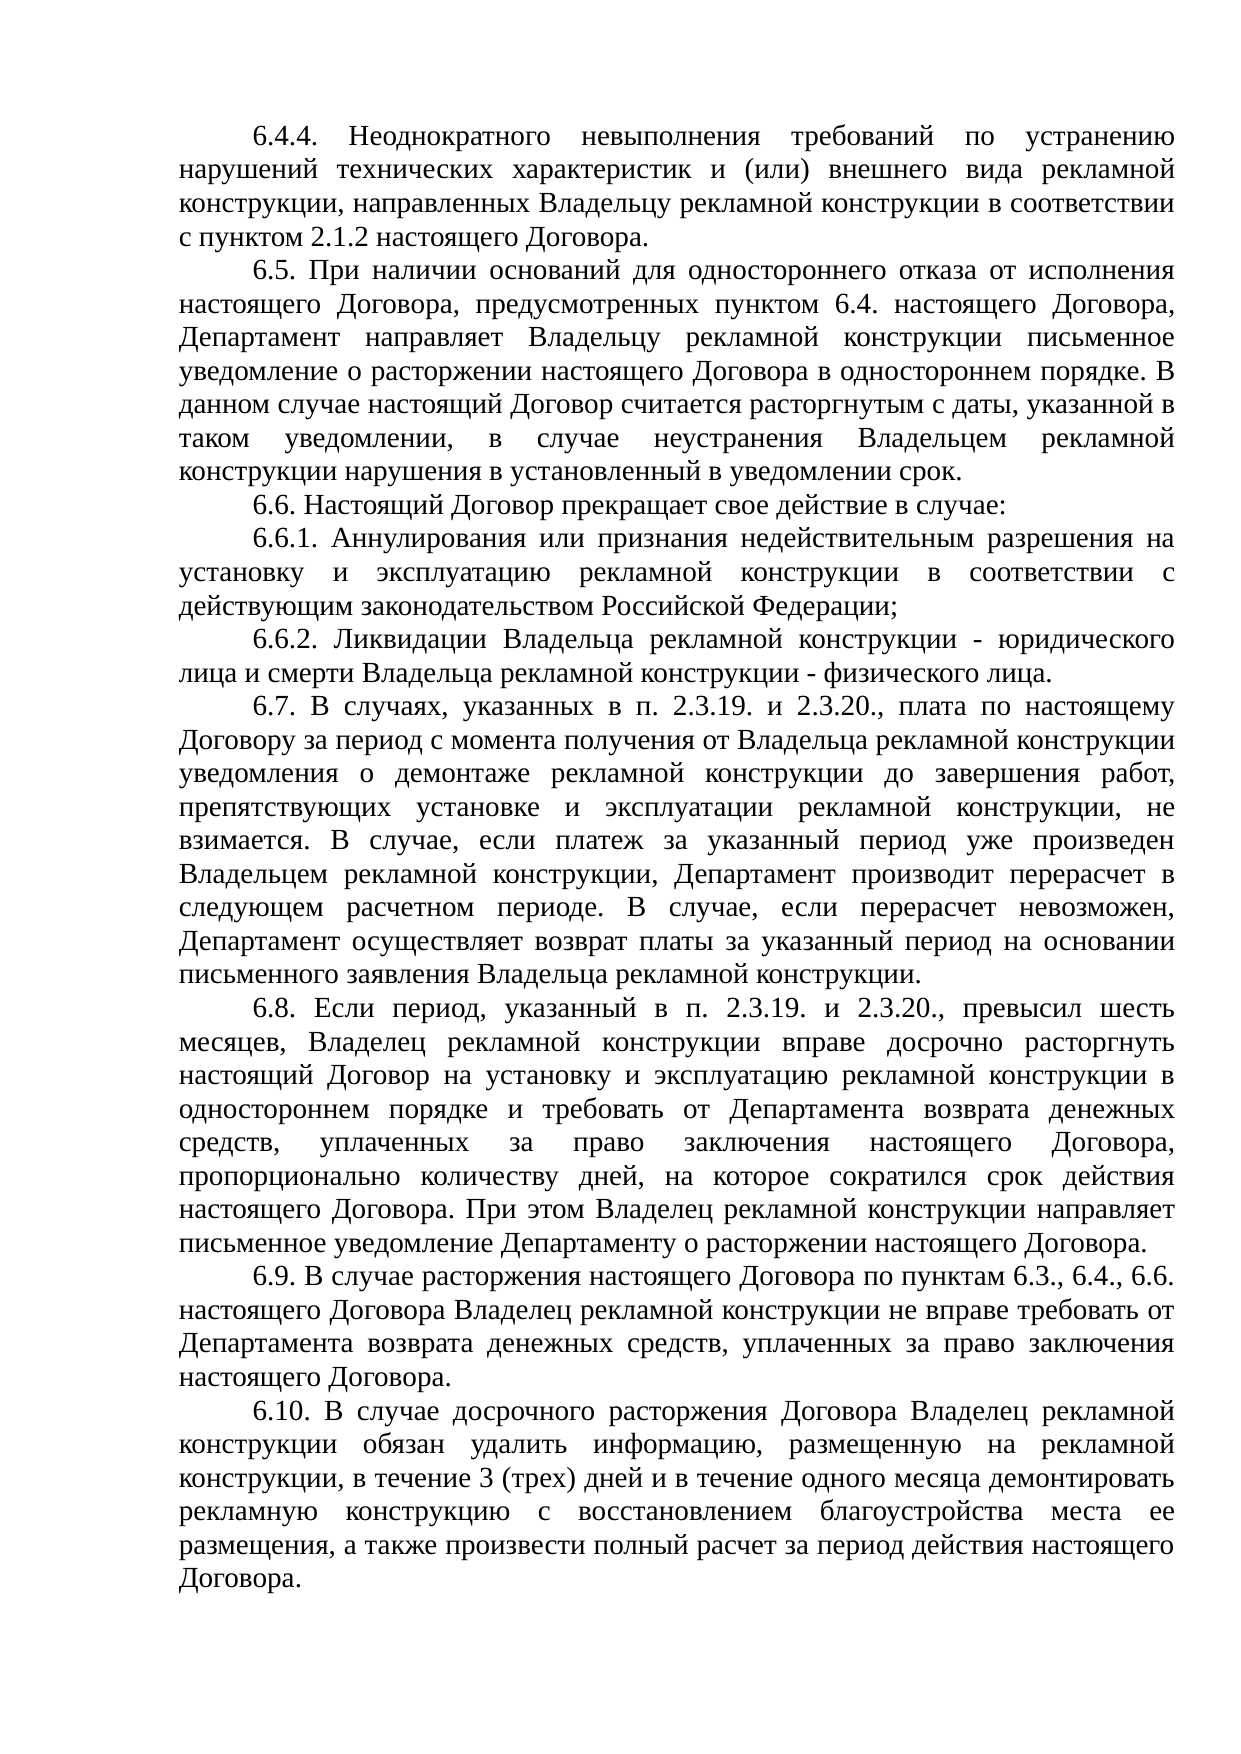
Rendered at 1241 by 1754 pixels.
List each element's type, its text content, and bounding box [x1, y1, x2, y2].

text 6.6.1. Аннулирования или признания недействительным разрешения на установку и эксплуатацию рекламной конструкции в соответствии с действующим законодательством Российской Федерации; [178, 521, 1176, 621]
text 6.7. В случаях, указанных в п. 2.3.19. и 2.3.20., плата по настоящему Договору за период с момента получения от Владельца рекламной конструкции уведомления о демонтаже рекламной конструкции до завершения работ, препятствующих установке и эксплуатации рекламной конструкции, не взимается. В случае, если платеж за указанный период уже произведен Владельцем рекламной конструкции, Департамент производит перерасчет в следующем расчетном периоде. В случае, если перерасчет невозможен, Департамент осуществляет возврат платы за указанный период на основании письменного заявления Владельца рекламной конструкции. [178, 688, 1176, 990]
text 6.6.2. Ликвидации Владельца рекламной конструкции - юридического лица и смерти Владельца рекламной конструкции - физического лица. [178, 621, 1176, 688]
text 6.8. Если период, указанный в п. 2.3.19. и 2.3.20., превысил шесть месяцев, Владелец рекламной конструкции вправе досрочно расторгнуть настоящий Договор на установку и эксплуатацию рекламной конструкции в одностороннем порядке и требовать от Департамента возврата денежных средств, уплаченных за право заключения настоящего Договора, пропорционально количеству дней, на которое сократился срок действия настоящего Договора. При этом Владелец рекламной конструкции направляет письменное уведомление Департаменту о расторжении настоящего Договора. [178, 990, 1176, 1258]
text 6.5. При наличии оснований для одностороннего отказа от исполнения настоящего Договора, предусмотренных пунктом 6.4. настоящего Договора, Департамент направляет Владельцу рекламной конструкции письменное уведомление о расторжении настоящего Договора в одностороннем порядке. В данном случае настоящий Договор считается расторгнутым с даты, указанной в таком уведомлении, в случае неустранения Владельцем рекламной конструкции нарушения в установленный в уведомлении срок. [178, 252, 1176, 487]
text 6.10. В случае досрочного расторжения Договора Владелец рекламной конструкции обязан удалить информацию, размещенную на рекламной конструкции, в течение 3 (трех) дней и в течение одного месяца демонтировать рекламную конструкцию с восстановлением благоустройства места ее размещения, а также произвести полный расчет за период действия настоящего Договора. [178, 1393, 1176, 1594]
text 6.4.4. Неоднократного невыполнения требований по устранению нарушений технических характеристик и (или) внешнего вида рекламной конструкции, направленных Владельцу рекламной конструкции в соответствии с пунктом 2.1.2 настоящего Договора. [178, 118, 1176, 252]
text 6.9. В случае расторжения настоящего Договора по пунктам 6.3., 6.4., 6.6. настоящего Договора Владелец рекламной конструкции не вправе требовать от Департамента возврата денежных средств, уплаченных за право заключения настоящего Договора. [178, 1258, 1176, 1393]
text 6.6. Настоящий Договор прекращает свое действие в случае: [178, 487, 1176, 521]
